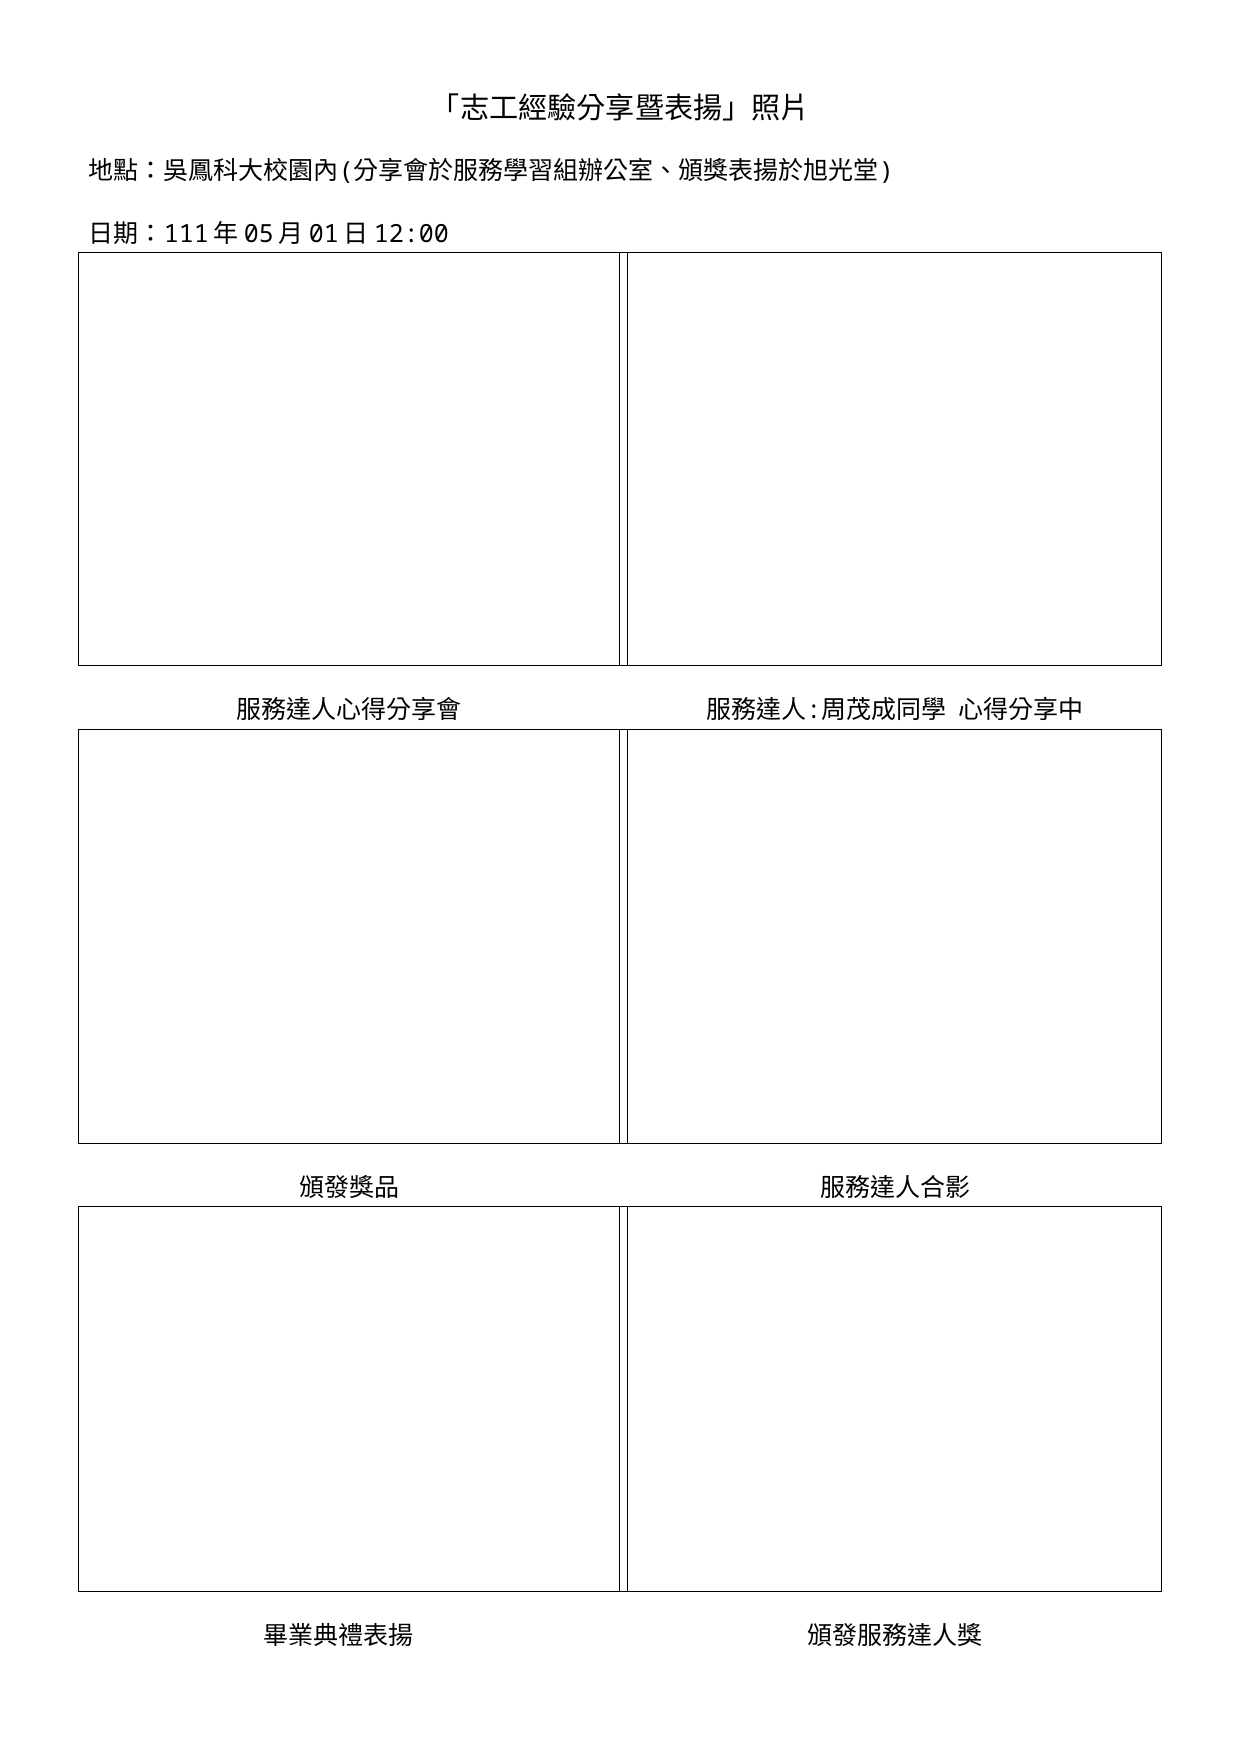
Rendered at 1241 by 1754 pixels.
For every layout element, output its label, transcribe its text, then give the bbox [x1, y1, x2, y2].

table_cell [628, 730, 1161, 1142]
table_cell 畢業典禮表揚 [79, 1592, 598, 1654]
text 地點：吳鳳科大校園內(分享會於服務學習組辦公室、頒獎表揚於旭光堂) [89, 127, 1152, 189]
table_cell [628, 1207, 1161, 1591]
table_cell 服務達人心得分享會 [79, 666, 619, 729]
table_header [620, 253, 627, 665]
table_cell [619, 1144, 628, 1206]
table_cell 服務達人:周茂成同學 心得分享中 [628, 666, 1162, 729]
text 日期：111年05月01日12:00 [89, 189, 1152, 252]
table_cell 頒發服務達人獎 [628, 1592, 1162, 1654]
table_cell [619, 666, 628, 729]
table_header [79, 253, 619, 665]
table_cell [598, 1592, 628, 1654]
table_header [628, 253, 1161, 665]
table_cell [79, 1207, 619, 1591]
table_cell [620, 1207, 627, 1591]
table_cell 服務達人合影 [628, 1144, 1162, 1206]
table_cell 頒發獎品 [79, 1144, 619, 1206]
table_cell [79, 730, 619, 1142]
text 「志工經驗分享暨表揚」照片 [89, 64, 1152, 127]
table_cell [620, 730, 627, 1142]
